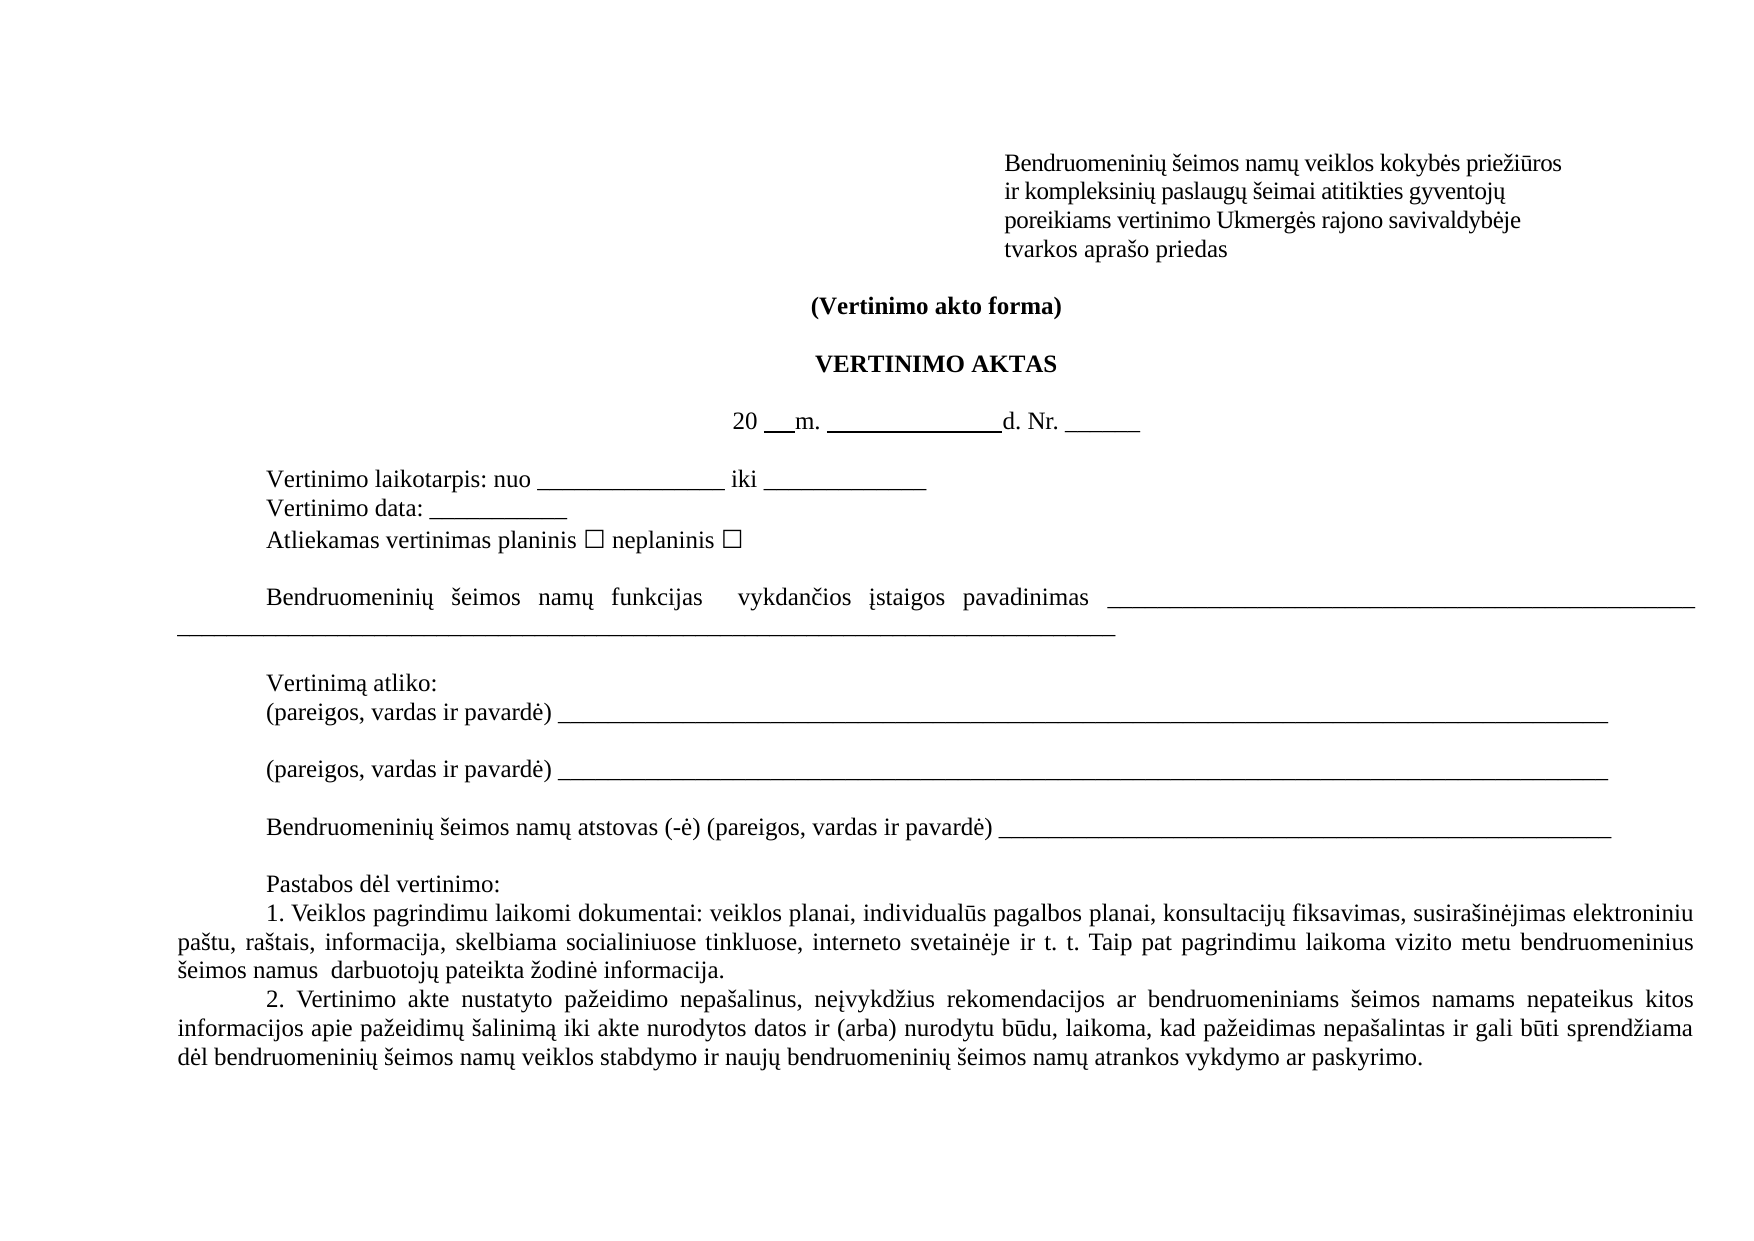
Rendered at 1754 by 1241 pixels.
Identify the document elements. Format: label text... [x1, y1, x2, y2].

text poreikiams vertinimo Ukmergės rajono savivaldybėje [177, 205, 1695, 234]
text (pareigos, vardas ir pavardė) ____________________________________________________________________________________ [177, 697, 1695, 726]
text Bendruomeninių šeimos namų funkcijas vykdančios įstaigos pavadinimas _______________________________________________ [177, 582, 1695, 639]
text Vertinimą atliko: [177, 668, 1695, 697]
text (Vertinimo akto forma) [177, 291, 1695, 320]
text ir kompleksinių paslaugų šeimai atitikties gyventojų [177, 176, 1695, 205]
text 1. Veiklos pagrindimu laikomi dokumentai: veiklos planai, individualūs pagalbos planai, konsultacijų fiksavimas, susirašinėjimas elektroniniu paštu, raštais, informacija, skelbiama socialiniuose tinkluose, interneto svetainėje ir t. t. Taip pat pagrindimu laikoma vizito metu bendruomeninius šeimos namus darbuotojų pateikta žodinė informacija. [177, 898, 1695, 984]
text Atliekamas vertinimas planinis ☐ neplaninis ☐ [177, 521, 1695, 555]
text Pastabos dėl vertinimo: [177, 869, 1695, 898]
text Vertinimo data: ___________ [177, 493, 1695, 521]
text Bendruomeninių šeimos namų veiklos kokybės priežiūros [177, 148, 1695, 176]
text VERTINIMO AKTAS [177, 349, 1695, 378]
text 20 m. d. Nr. ______ [177, 406, 1695, 435]
text Bendruomeninių šeimos namų atstovas (-ė) (pareigos, vardas ir pavardė) _________________________________________________ [177, 812, 1695, 841]
text Vertinimo laikotarpis: nuo _______________ iki _____________ [177, 464, 1695, 493]
text (pareigos, vardas ir pavardė) ____________________________________________________________________________________ [177, 754, 1695, 783]
text tvarkos aprašo priedas [177, 234, 1695, 263]
text 2. Vertinimo akte nustatyto pažeidimo nepašalinus, neįvykdžius rekomendacijos ar bendruomeniniams šeimos namams nepateikus kitos informacijos apie pažeidimų šalinimą iki akte nurodytos datos ir (arba) nurodytu būdu, laikoma, kad pažeidimas nepašalintas ir gali būti sprendžiama dėl bendruomeninių šeimos namų veiklos stabdymo ir naujų bendruomeninių šeimos namų atrankos vykdymo ar paskyrimo. [177, 984, 1695, 1071]
